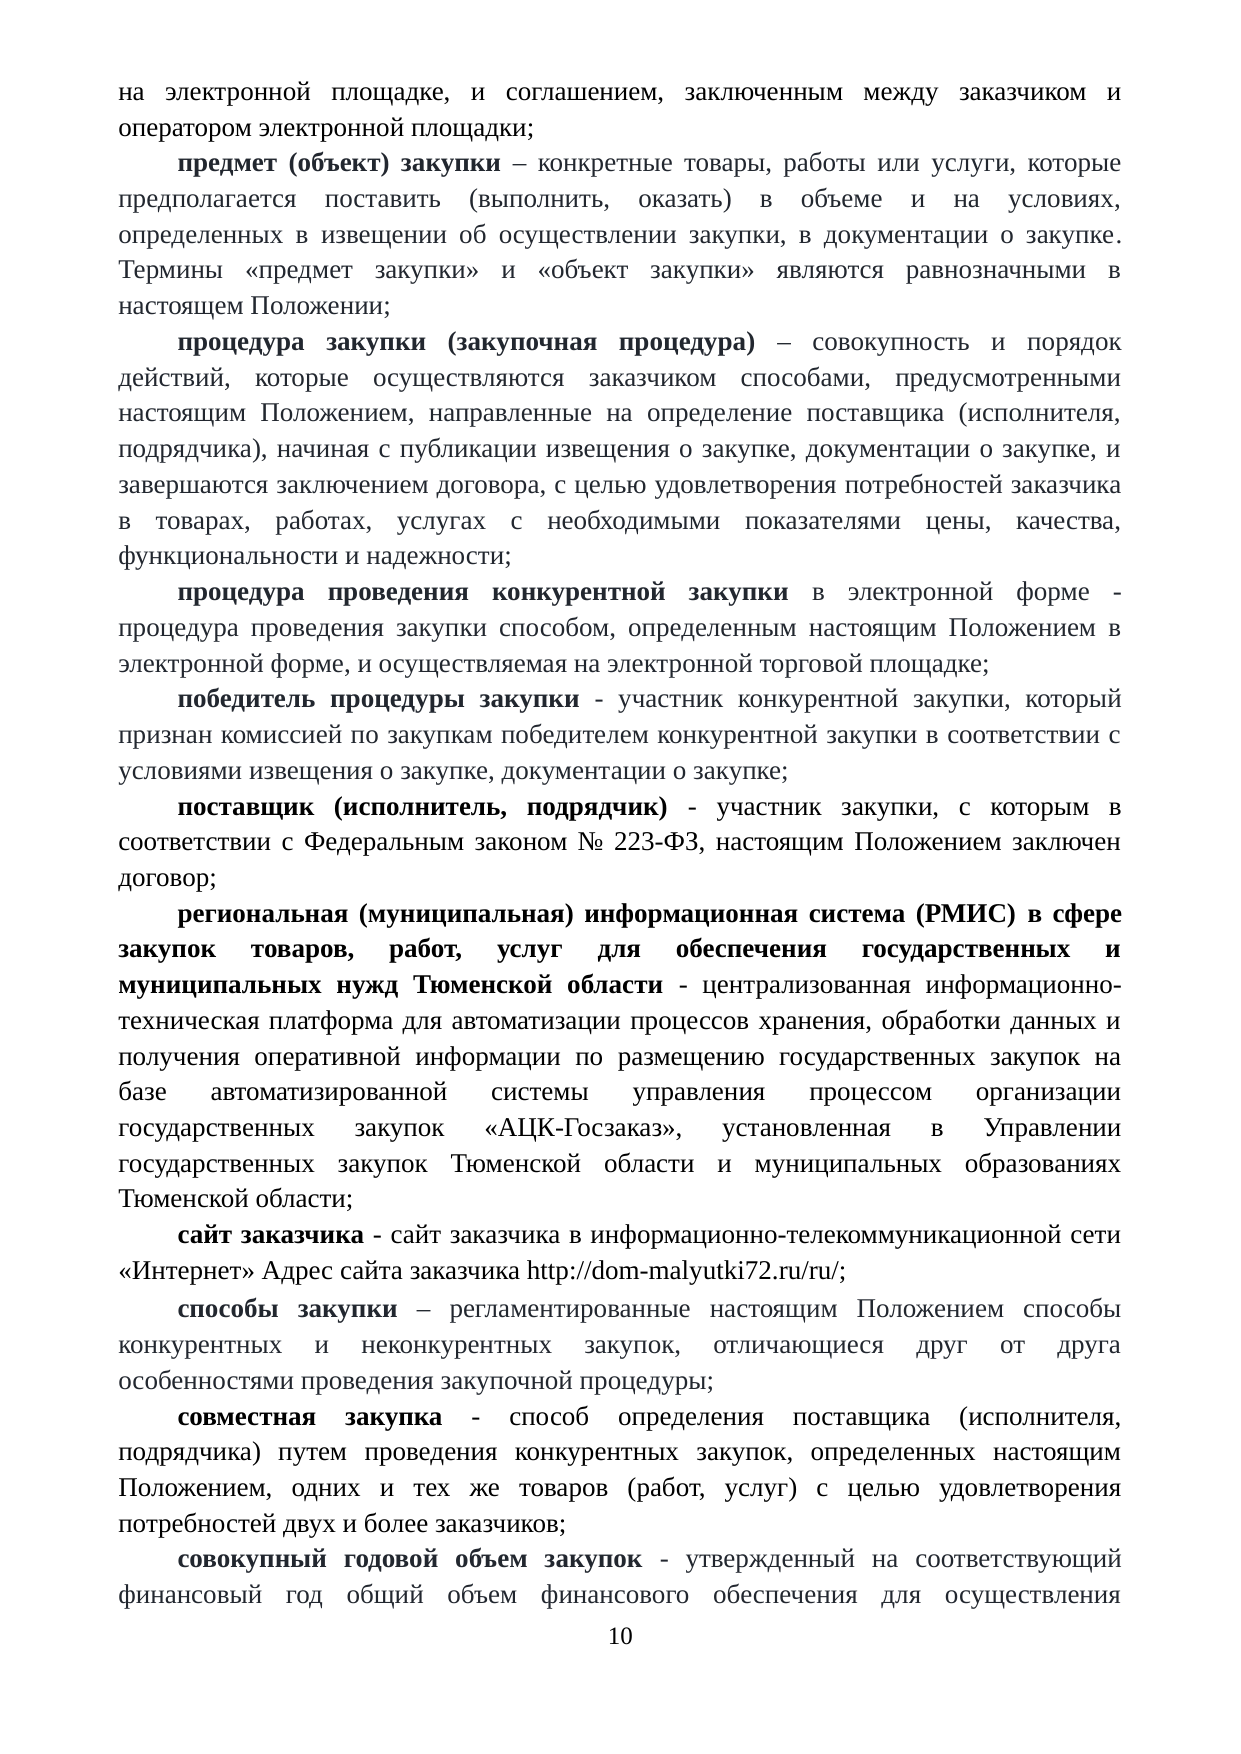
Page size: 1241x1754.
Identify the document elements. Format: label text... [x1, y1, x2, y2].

text на электронной площадке, и соглашением, заключенным между заказчиком и оператором электронной площадки; [118, 75, 1122, 142]
text совокупный годовой объем закупок - утвержденный на соответствующий финансовый год общий объем финансового обеспечения для осуществления [118, 1543, 1122, 1609]
text способы закупки – регламентированные настоящим Положением способы конкурентных и неконкурентных закупок, отличающиеся друг от друга особенностями проведения закупочной процедуры; [118, 1292, 1122, 1395]
text сайт заказчика - сайт заказчика в информационно-телекоммуникационной сети «Интернет» Адрес сайта заказчика http://dom-malyutki72.ru/ru/; [118, 1218, 1122, 1285]
text победитель процедуры закупки - участник конкурентной закупки, который признан комиссией по закупкам победителем конкурентной закупки в соответствии с условиями извещения о закупке, документации о закупке; [118, 682, 1122, 785]
text поставщик (исполнитель, подрядчик) - участник закупки, с которым в соответствии с Федеральным законом № 223-ФЗ, настоящим Положением заключен договор; [118, 789, 1122, 892]
text региональная (муниципальная) информационная система (РМИС) в сфере закупок товаров, работ, услуг для обеспечения государственных и муниципальных нужд Тюменской области - централизованная информационно-техническая платформа для автоматизации процессов хранения, обработки данных и получения оперативной информации по размещению государственных закупок на базе автоматизированной системы управления процессом организации государственных закупок «АЦК-Госзаказ», установленная в Управлении государственных закупок Тюменской области и муниципальных образованиях Тюменской области; [118, 897, 1122, 1214]
text процедура закупки (закупочная процедура) – совокупность и порядок действий, которые осуществляются заказчиком способами, предусмотренными настоящим Положением, направленные на определение поставщика (исполнителя, подрядчика), начиная с публикации извещения о закупке, документации о закупке, и завершаются заключением договора, с целью удовлетворения потребностей заказчика в товарах, работах, услугах с необходимыми показателями цены, качества, функциональности и надежности; [118, 325, 1122, 571]
text процедура проведения конкурентной закупки в электронной форме - процедура проведения закупки способом, определенным настоящим Положением в электронной форме, и осуществляемая на электронной торговой площадке; [118, 575, 1122, 678]
text совместная закупка - способ определения поставщика (исполнителя, подрядчика) путем проведения конкурентных закупок, определенных настоящим Положением, одних и тех же товаров (работ, услуг) с целью удовлетворения потребностей двух и более заказчиков; [118, 1400, 1122, 1538]
text предмет (объект) закупки – конкретные товары, работы или услуги, которые предполагается поставить (выполнить, оказать) в объеме и на условиях, определенных в извещении об осуществлении закупки, в документации о закупке. Термины «предмет закупки» и «объект закупки» являются равнозначными в настоящем Положении; [118, 146, 1122, 321]
